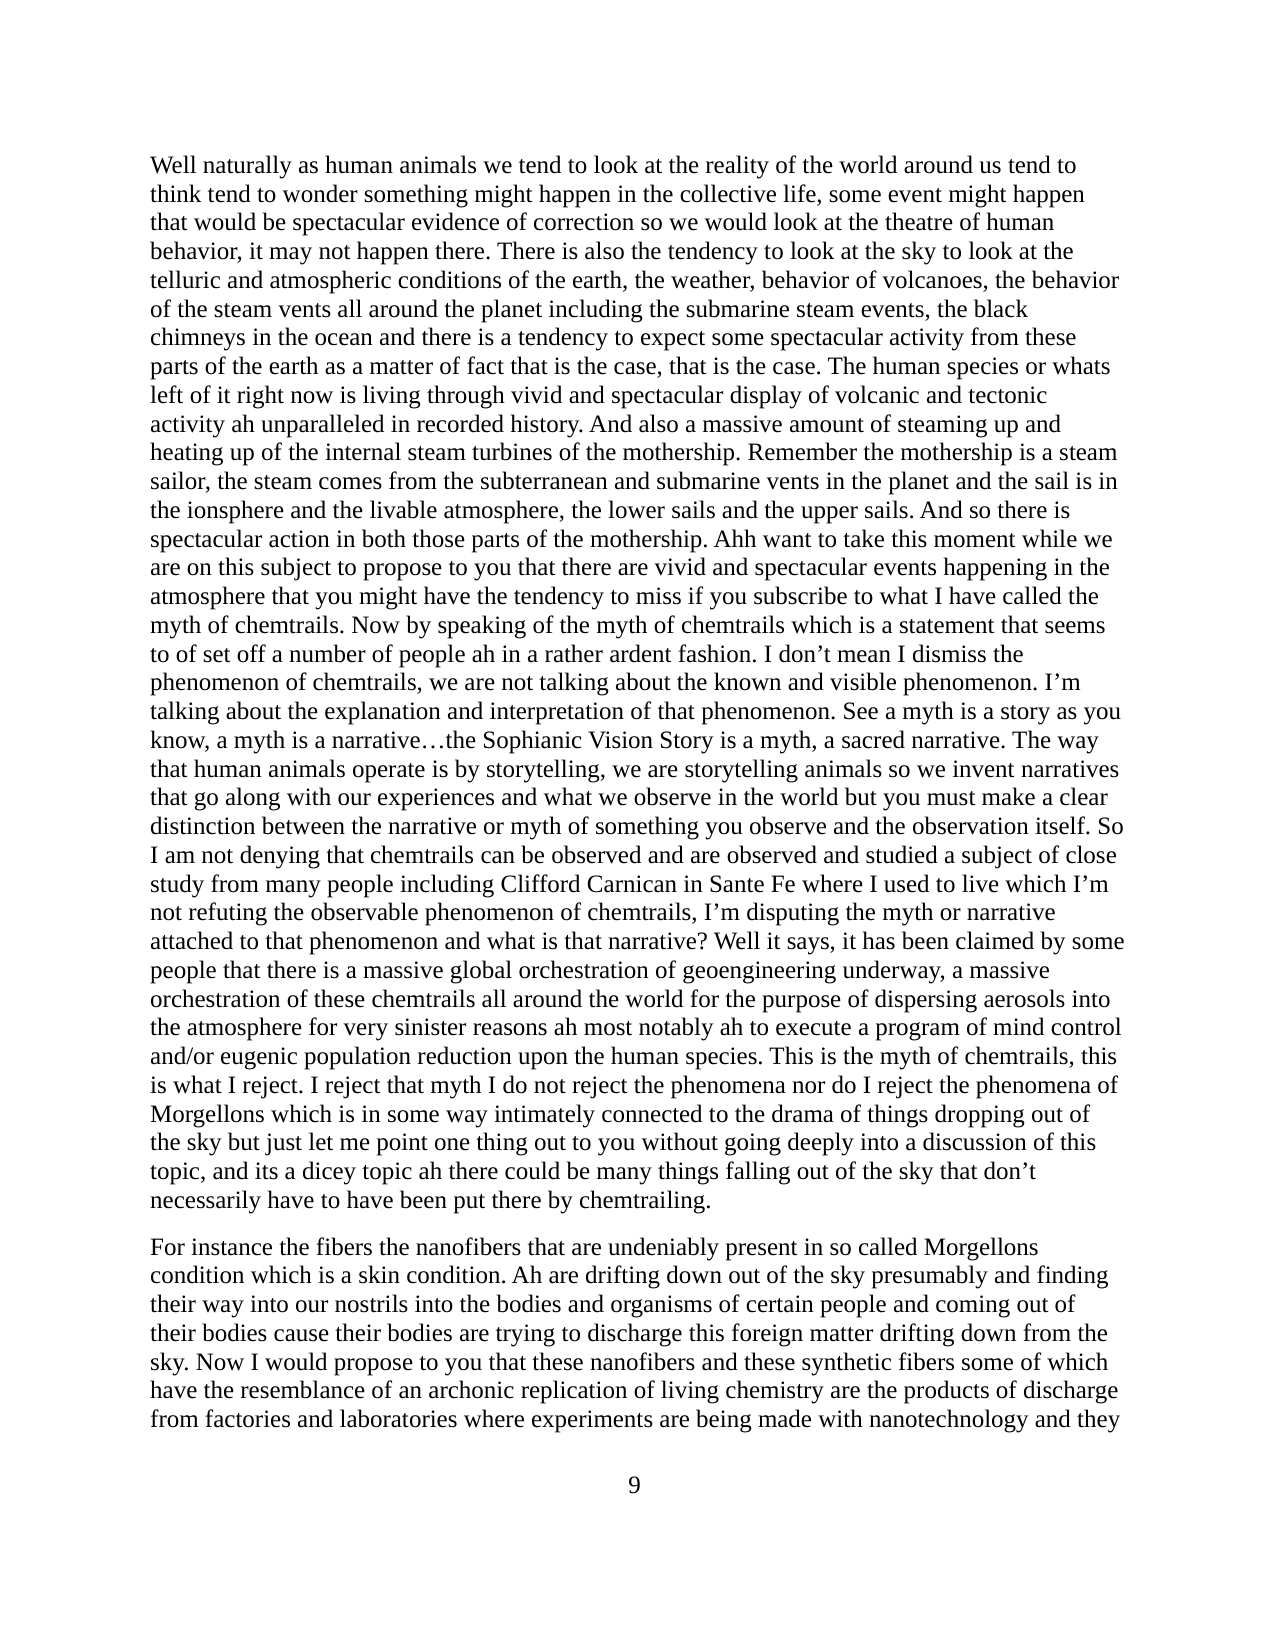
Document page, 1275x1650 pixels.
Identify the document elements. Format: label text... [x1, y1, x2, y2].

text For instance the fibers the nanofibers that are undeniably present in so called Morgellons condition which is a skin condition. Ah are drifting down out of the sky presumably and finding their way into our nostrils into the bodies and organisms of certain people and coming out of their bodies cause their bodies are trying to discharge this foreign matter drifting down from the sky. Now I would propose to you that these nanofibers and these synthetic fibers some of which have the resemblance of an archonic replication of living chemistry are the products of discharge from factories and laboratories where experiments are being made with nanotechnology and they [150, 1232, 1125, 1433]
text Well naturally as human animals we tend to look at the reality of the world around us tend to think tend to wonder something might happen in the collective life, some event might happen that would be spectacular evidence of correction so we would look at the theatre of human behavior, it may not happen there. There is also the tendency to look at the sky to look at the telluric and atmospheric conditions of the earth, the weather, behavior of volcanoes, the behavior of the steam vents all around the planet including the submarine steam events, the black chimneys in the ocean and there is a tendency to expect some spectacular activity from these parts of the earth as a matter of fact that is the case, that is the case. The human species or whats left of it right now is living through vivid and spectacular display of volcanic and tectonic activity ah unparalleled in recorded history. And also a massive amount of steaming up and heating up of the internal steam turbines of the mothership. Remember the mothership is a steam sailor, the steam comes from the subterranean and submarine vents in the planet and the sail is in the ionsphere and the livable atmosphere, the lower sails and the upper sails. And so there is spectacular action in both those parts of the mothership. Ahh want to take this moment while we are on this subject to propose to you that there are vivid and spectacular events happening in the atmosphere that you might have the tendency to miss if you subscribe to what I have called the myth of chemtrails. Now by speaking of the myth of chemtrails which is a statement that seems to of set off a number of people ah in a rather ardent fashion. I don’t mean I dismiss the phenomenon of chemtrails, we are not talking about the known and visible phenomenon. I’m talking about the explanation and interpretation of that phenomenon. See a myth is a story as you know, a myth is a narrative…the Sophianic Vision Story is a myth, a sacred narrative. The way that human animals operate is by storytelling, we are storytelling animals so we invent narratives that go along with our experiences and what we observe in the world but you must make a clear distinction between the narrative or myth of something you observe and the observation itself. So I am not denying that chemtrails can be observed and are observed and studied a subject of close study from many people including Clifford Carnican in Sante Fe where I used to live which I’m not refuting the observable phenomenon of chemtrails, I’m disputing the myth or narrative attached to that phenomenon and what is that narrative? Well it says, it has been claimed by some people that there is a massive global orchestration of geoengineering underway, a massive orchestration of these chemtrails all around the world for the purpose of dispersing aerosols into the atmosphere for very sinister reasons ah most notably ah to execute a program of mind control and/or eugenic population reduction upon the human species. This is the myth of chemtrails, this is what I reject. I reject that myth I do not reject the phenomena nor do I reject the phenomena of Morgellons which is in some way intimately connected to the drama of things dropping out of the sky but just let me point one thing out to you without going deeply into a discussion of this topic, and its a dicey topic ah there could be many things falling out of the sky that don’t necessarily have to have been put there by chemtrailing. [150, 150, 1125, 1214]
